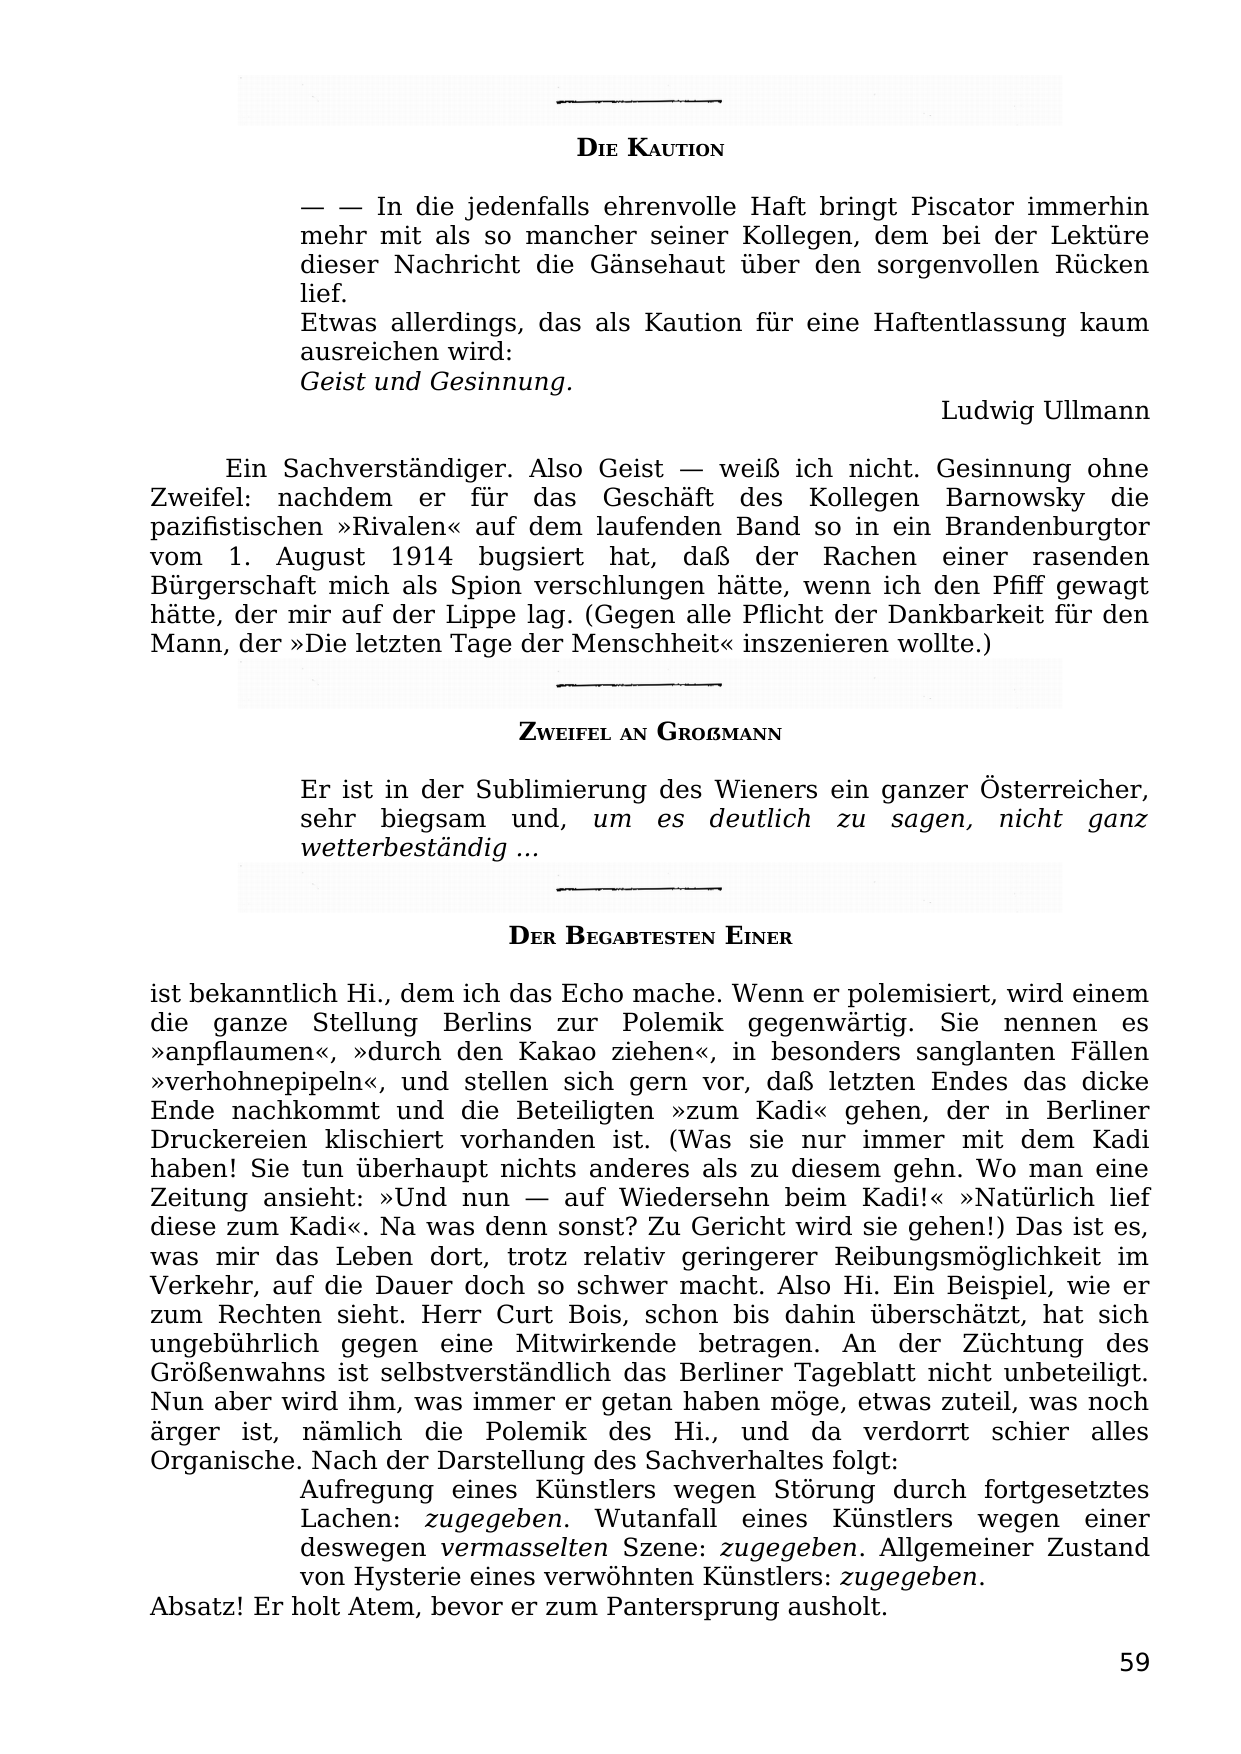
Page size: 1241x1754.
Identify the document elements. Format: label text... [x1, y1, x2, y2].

picture [237, 75, 1063, 126]
text Etwas allerdings, das als Kaution für eine Haftentlassung kaum ausreichen wird: [300, 308, 1151, 367]
text ist bekanntlich Hi., dem ich das Echo mache. Wenn er polemisiert, wird einem die ganze Stellung Berlins zur Polemik gegenwärtig. Sie nennen es »anpflaumen«, »durch den Kakao ziehen«, in besonders sanglanten Fällen »verhohnepipeln«, und stellen sich gern vor, daß letzten Endes das dicke Ende nachkommt und die Beteiligten »zum Kadi« gehen, der in Berliner Druckereien klischiert vorhanden ist. (Was sie nur immer mit dem Kadi haben! Sie tun überhaupt nichts anderes als zu diesem gehn. Wo man eine Zeitung ansieht: »Und nun — auf Wiedersehn beim Kadi!« »Natürlich lief diese zum Kadi«. Na was denn sonst? Zu Gericht wird sie gehen!) Das ist es, was mir das Leben dort, trotz relativ geringerer Reibungsmöglichkeit im Verkehr, auf die Dauer doch so schwer macht. Also Hi. Ein Beispiel, wie er zum Rechten sieht. Herr Curt Bois, schon bis dahin überschätzt, hat sich ungebührlich gegen eine Mitwirkende betragen. An der Züchtung des Größenwahns ist selbstverständlich das Berliner Tageblatt nicht unbeteiligt. Nun aber wird ihm, was immer er getan haben möge, etwas zuteil, was noch ärger ist, nämlich die Polemik des Hi., und da verdorrt schier alles Organische. Nach der Darstellung des Sachverhaltes folgt: [150, 979, 1151, 1475]
text Er ist in der Sublimierung des Wieners ein ganzer Österreicher, sehr biegsam und, um es deutlich zu sagen, nicht ganz wetterbeständig ... [300, 775, 1151, 862]
text Die Kaution [150, 75, 1151, 162]
text Aufregung eines Künstlers wegen Störung durch fortgesetztes Lachen: zugegeben. Wutanfall eines Künstlers wegen einer deswegen vermasselten Szene: zugegeben. Allgemeiner Zustand von Hysterie eines verwöhnten Künstlers: zugegeben. [300, 1475, 1151, 1592]
text Zweifel an Großmann [150, 658, 1151, 746]
text Absatz! Er holt Atem, bevor er zum Pantersprung ausholt. [150, 1592, 1151, 1621]
text Der Begabtesten Einer [150, 862, 1151, 950]
text Geist und Gesinnung. [300, 367, 1151, 396]
picture [237, 862, 1063, 913]
picture [237, 658, 1063, 709]
text Ein Sachverständiger. Also Geist — weiß ich nicht. Gesinnung ohne Zweifel: nachdem er für das Geschäft des Kollegen Barnowsky die pazifistischen »Rivalen« auf dem laufenden Band so in ein Brandenburgtor vom 1. August 1914 bugsiert hat, daß der Rachen einer rasenden Bürgerschaft mich als Spion verschlungen hätte, wenn ich den Pfiff gewagt hätte, der mir auf der Lippe lag. (Gegen alle Pflicht der Dankbarkeit für den Mann, der »Die letzten Tage der Menschheit« inszenieren wollte.) [150, 454, 1151, 658]
text Ludwig Ullmann [150, 396, 1151, 425]
text — — In die jedenfalls ehrenvolle Haft bringt Piscator immerhin mehr mit als so mancher seiner Kollegen, dem bei der Lektüre dieser Nachricht die Gänsehaut über den sorgenvollen Rücken lief. [300, 192, 1151, 308]
